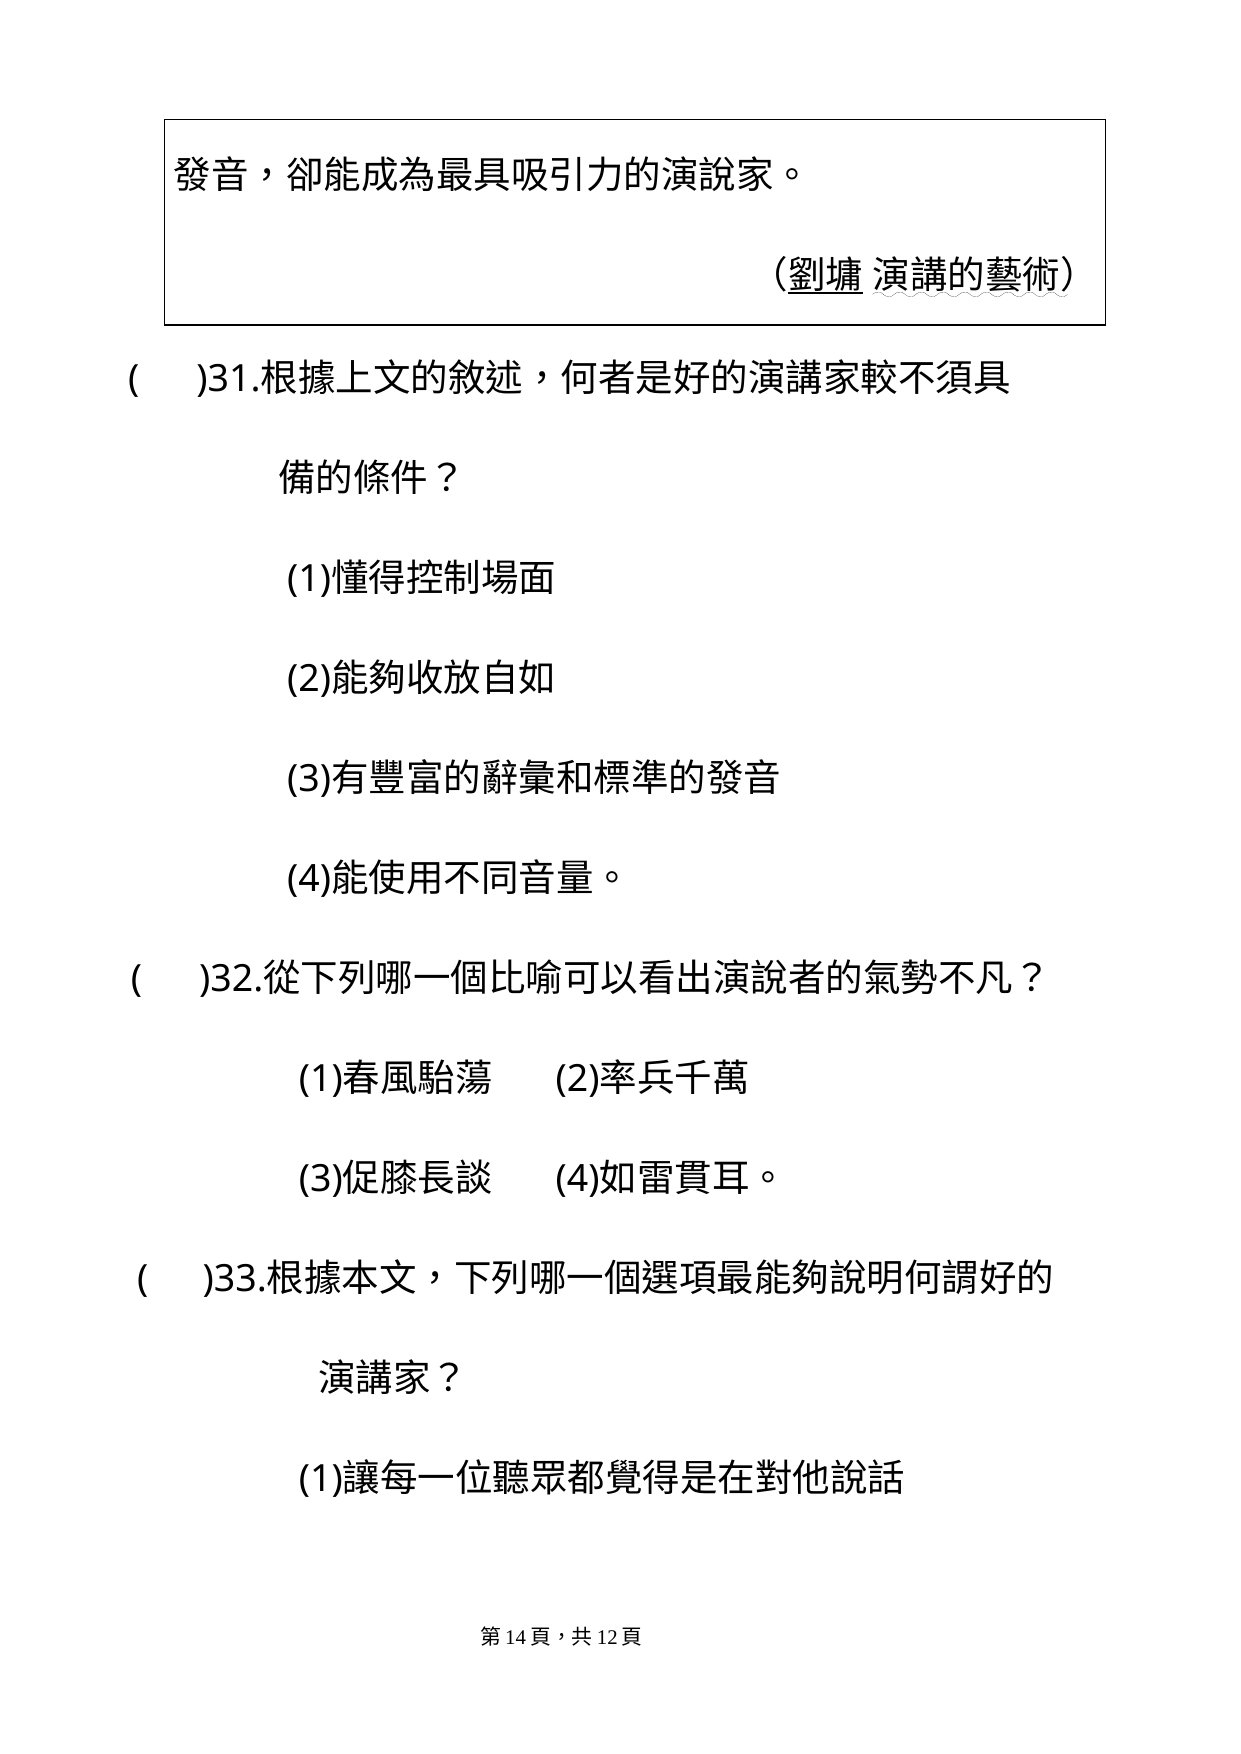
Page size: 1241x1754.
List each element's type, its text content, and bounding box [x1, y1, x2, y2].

text （劉墉 演講的藝術） [165, 219, 1105, 324]
text (3)有豐富的辭彙和標準的發音 [218, 726, 1122, 826]
text (4)能使用不同音量。 [218, 826, 1122, 926]
text 備的條件？ [118, 426, 1122, 526]
text (3)促膝長談 (4)如雷貫耳。 [299, 1126, 1122, 1226]
text ( )33.根據本文，下列哪一個選項最能夠說明何謂好的 [118, 1226, 1122, 1326]
text 發音，卻能成為最具吸引力的演說家。 [165, 120, 1105, 219]
text ( )31.根據上文的敘述，何者是好的演講家較不須具 [118, 326, 1122, 426]
text (1)讓每一位聽眾都覺得是在對他說話 [299, 1426, 1122, 1526]
text (1)懂得控制場面 [218, 526, 1122, 626]
text 演講家？ [118, 1326, 1122, 1426]
text (2)能夠收放自如 [218, 626, 1122, 726]
text (1)春風駘蕩 (2)率兵千萬 [299, 1026, 1122, 1126]
text ( )32.從下列哪一個比喻可以看出演說者的氣勢不凡？ [131, 926, 1122, 1026]
